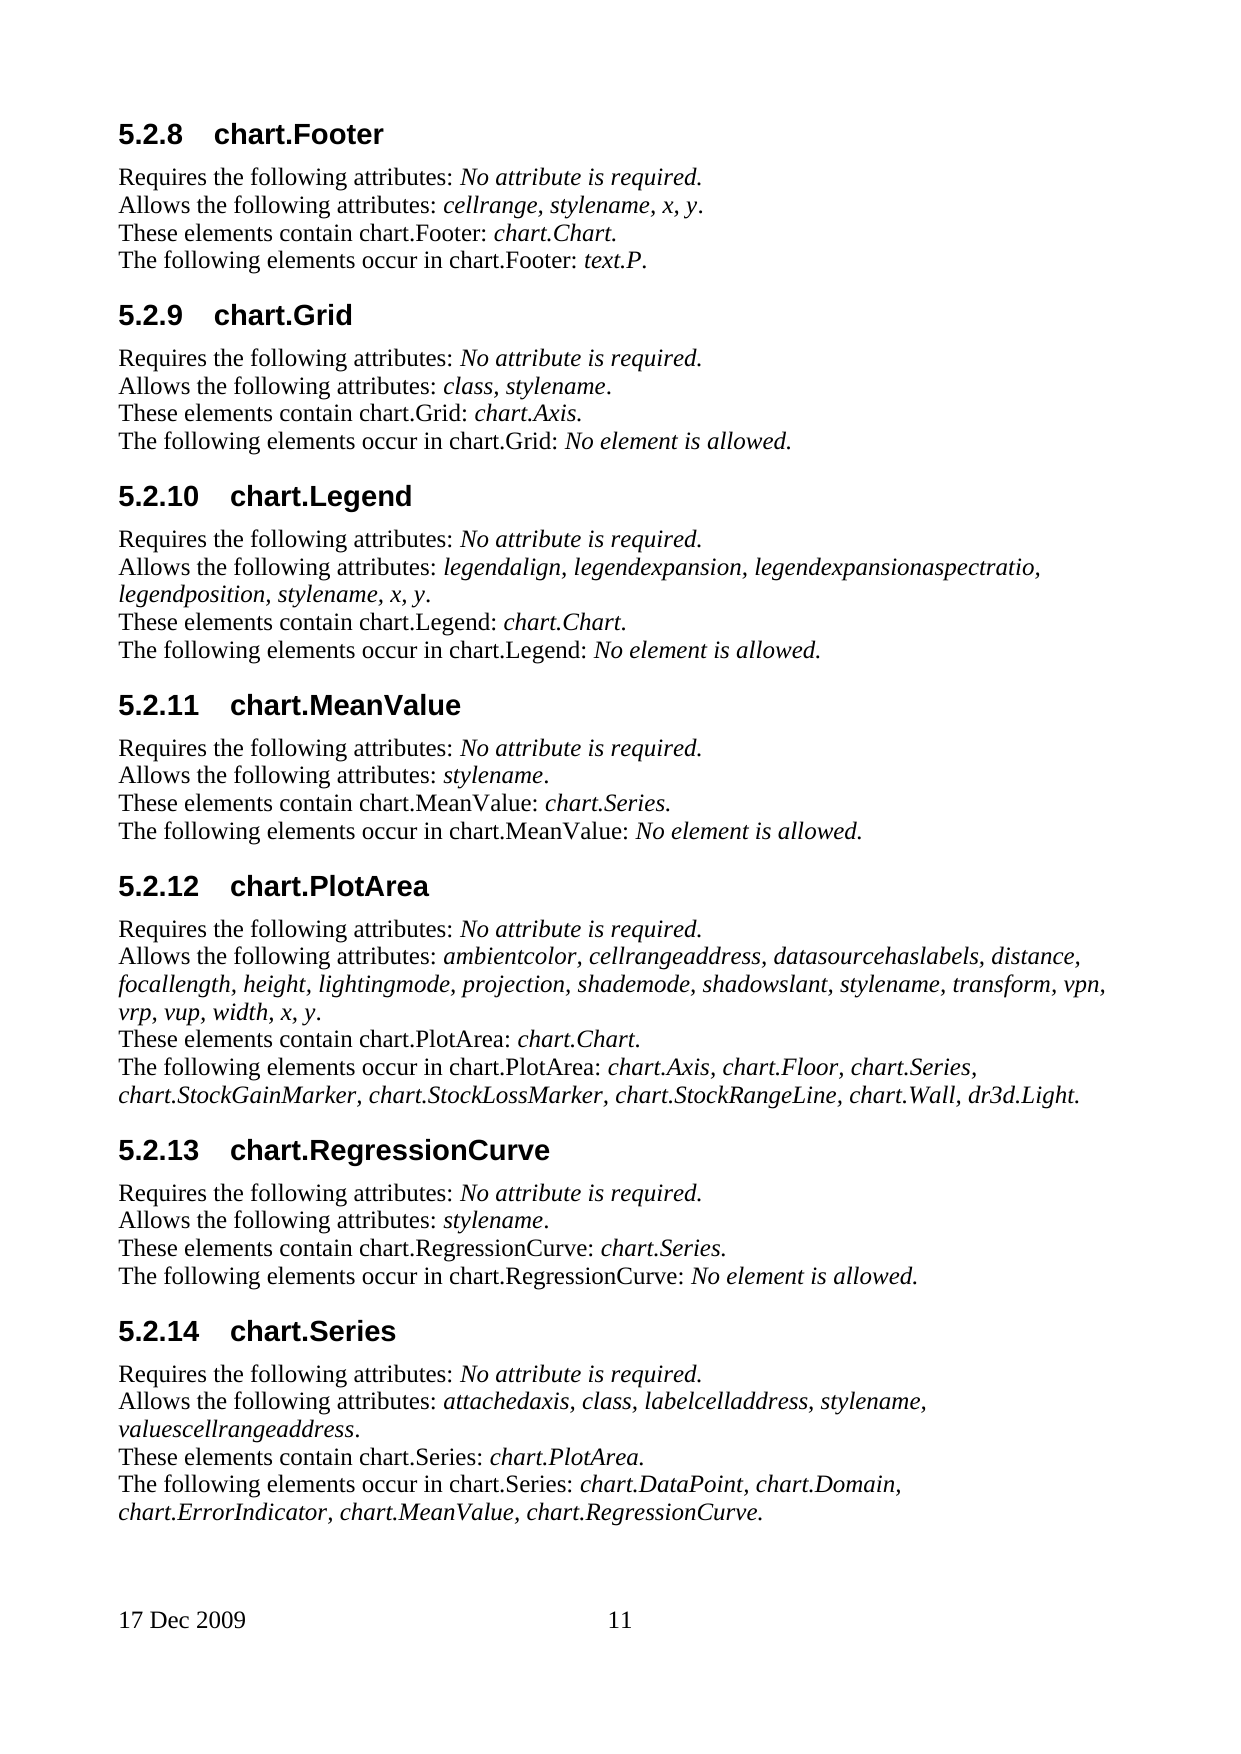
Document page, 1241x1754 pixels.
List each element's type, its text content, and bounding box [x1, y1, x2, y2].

text Requires the following attributes: No attribute is required. [118, 915, 1122, 942]
text These elements contain chart.Series: chart.PlotArea. [118, 1443, 1122, 1471]
text These elements contain chart.MeanValue: chart.Series. [118, 789, 1122, 817]
subtitle chart.RegressionCurve [118, 1134, 1122, 1166]
text These elements contain chart.Footer: chart.Chart. [118, 219, 1122, 246]
text Allows the following attributes: legendalign, legendexpansion, legendexpansionaspectratio, legendposition, stylename, x, y. [118, 553, 1122, 608]
subtitle chart.Series [118, 1314, 1122, 1347]
text These elements contain chart.RegressionCurve: chart.Series. [118, 1234, 1122, 1262]
text These elements contain chart.Legend: chart.Chart. [118, 608, 1122, 636]
text The following elements occur in chart.RegressionCurve: No element is allowed. [118, 1262, 1122, 1289]
text Allows the following attributes: attachedaxis, class, labelcelladdress, stylename, valuescellrangeaddress. [118, 1387, 1122, 1443]
text Requires the following attributes: No attribute is required. [118, 525, 1122, 553]
subtitle chart.Footer [118, 118, 1122, 151]
text These elements contain chart.Grid: chart.Axis. [118, 399, 1122, 427]
text Allows the following attributes: stylename. [118, 1206, 1122, 1234]
text Requires the following attributes: No attribute is required. [118, 344, 1122, 372]
text These elements contain chart.PlotArea: chart.Chart. [118, 1026, 1122, 1053]
subtitle chart.PlotArea [118, 869, 1122, 902]
subtitle chart.MeanValue [118, 689, 1122, 721]
text Requires the following attributes: No attribute is required. [118, 1360, 1122, 1387]
text The following elements occur in chart.Legend: No element is allowed. [118, 636, 1122, 664]
text The following elements occur in chart.Footer: text.P. [118, 246, 1122, 274]
text The following elements occur in chart.Series: chart.DataPoint, chart.Domain, chart.ErrorIndicator, chart.MeanValue, chart.RegressionCurve. [118, 1471, 1122, 1526]
subtitle chart.Grid [118, 299, 1122, 332]
text The following elements occur in chart.Grid: No element is allowed. [118, 427, 1122, 455]
text The following elements occur in chart.PlotArea: chart.Axis, chart.Floor, chart.Series, chart.StockGainMarker, chart.StockLossMarker, chart.StockRangeLine, chart.Wall, dr3d.Light. [118, 1053, 1122, 1109]
subtitle chart.Legend [118, 480, 1122, 513]
text Requires the following attributes: No attribute is required. [118, 1179, 1122, 1206]
text The following elements occur in chart.MeanValue: No element is allowed. [118, 817, 1122, 844]
text Requires the following attributes: No attribute is required. [118, 734, 1122, 761]
text Allows the following attributes: cellrange, stylename, x, y. [118, 191, 1122, 219]
text Requires the following attributes: No attribute is required. [118, 163, 1122, 191]
text Allows the following attributes: stylename. [118, 761, 1122, 789]
text Allows the following attributes: class, stylename. [118, 372, 1122, 399]
text Allows the following attributes: ambientcolor, cellrangeaddress, datasourcehaslabels, distance, focallength, height, lightingmode, projection, shademode, shadowslant, stylename, transform, vpn, vrp, vup, width, x, y. [118, 942, 1122, 1026]
